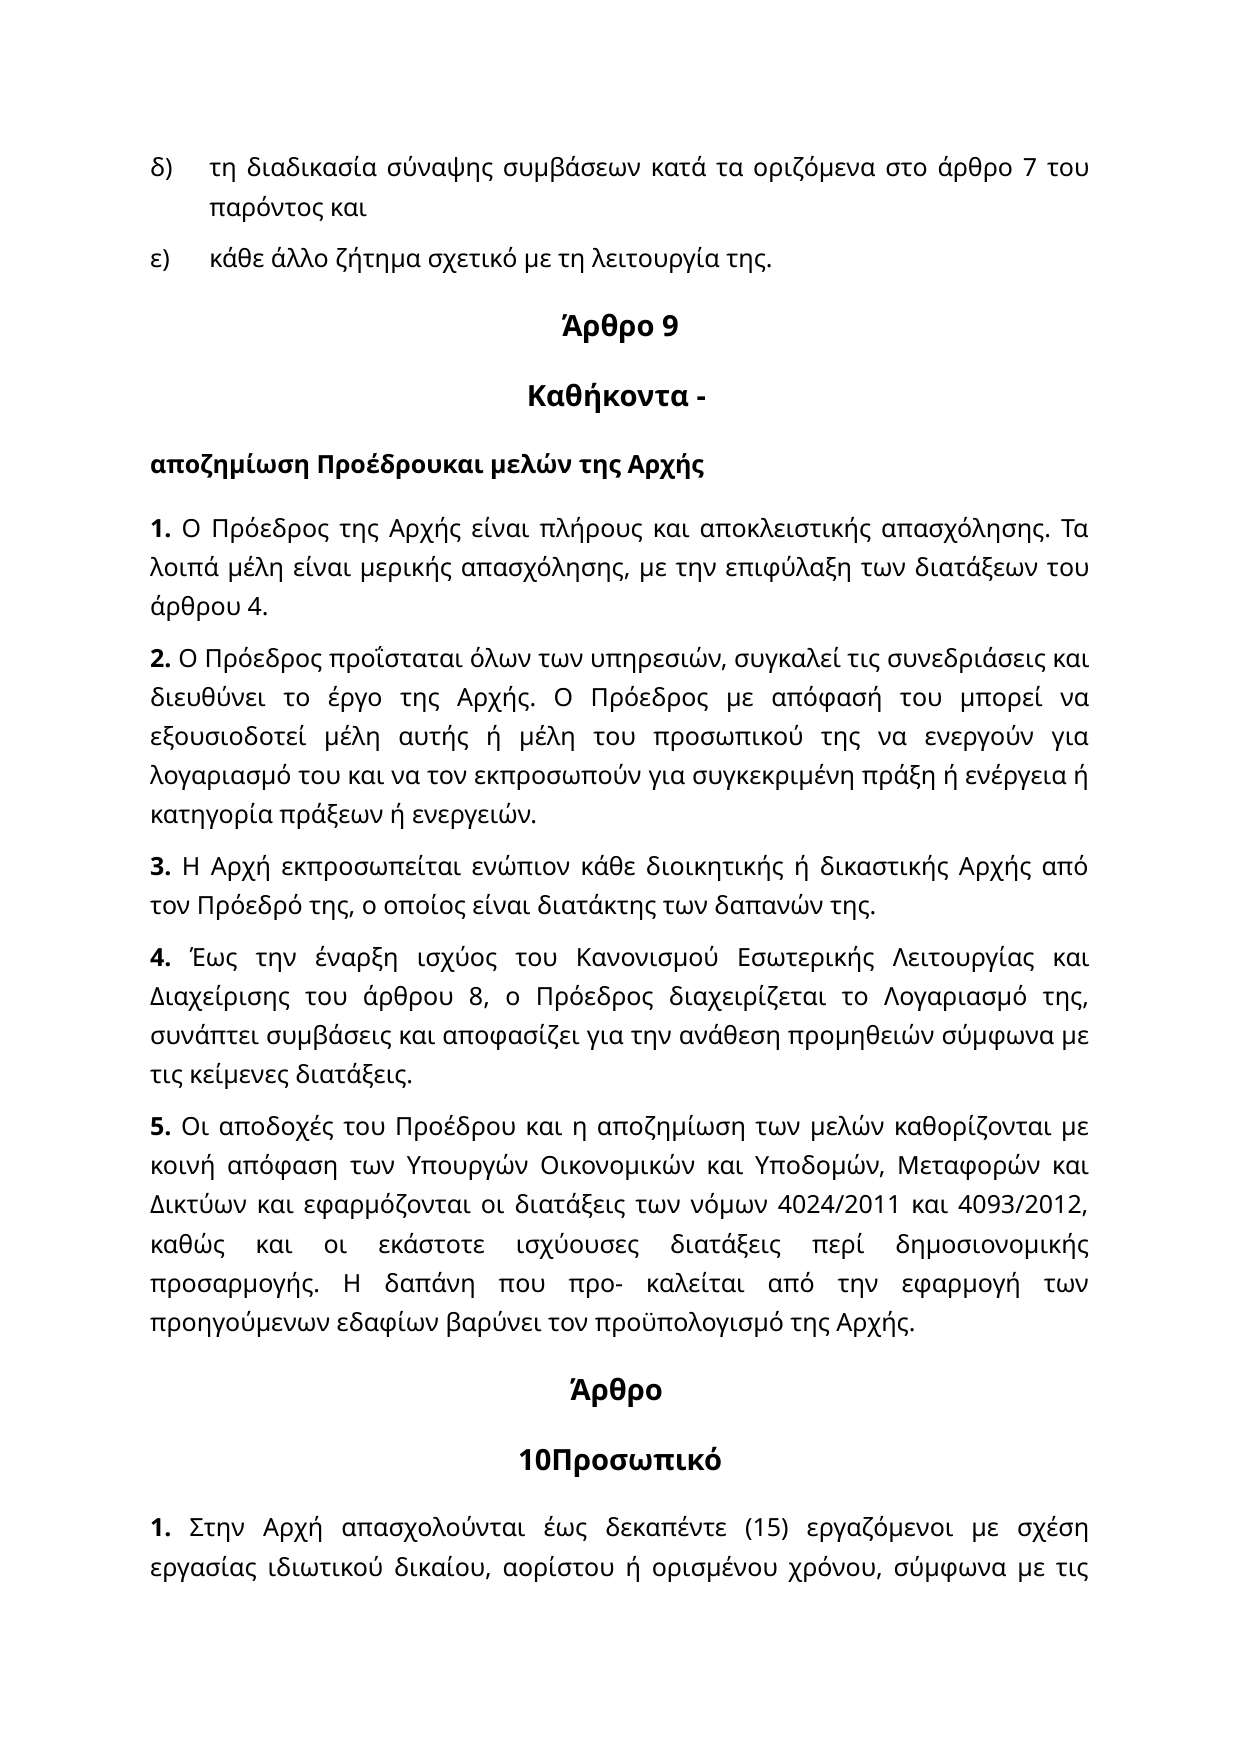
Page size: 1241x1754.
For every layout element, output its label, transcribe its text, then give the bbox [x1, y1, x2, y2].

text αποζημίωση Προέδρουκαι μελών της Αρχής [150, 446, 1090, 480]
subtitle Άρθρο [150, 1369, 1090, 1408]
text 1. Στην Αρχή απασχολούνται έως δεκαπέντε (15) εργαζόμενοι με σχέση εργασίας ιδιωτικού δικαίου, αορίστου ή ορισμένου χρόνου, σύμφωνα με τις [150, 1510, 1090, 1583]
subtitle Άρθρο 9 [150, 305, 1090, 345]
list δ) τη διαδικασία σύναψης συμβάσεων κατά τα οριζόμενα στο άρθρο 7 του παρόντος και [150, 150, 1090, 223]
text 3. Η Αρχή εκπροσωπείται ενώπιον κάθε διοικητικής ή δικαστικής Αρχής από τον Πρόεδρό της, ο οποίος είναι διατάκτης των δαπανών της. [150, 849, 1090, 922]
text 1. Ο Πρόεδρος της Αρχής είναι πλήρους και αποκλειστικής απασχόλησης. Τα λοιπά μέλη είναι μερικής απασχόλησης, με την επιφύλαξη των διατάξεων του άρθρου 4. [150, 510, 1090, 623]
subtitle 10Προσωπικό [150, 1439, 1090, 1479]
list ε) κάθε άλλο ζήτημα σχετικό με τη λειτουργία της. [150, 241, 1090, 275]
subtitle Καθήκοντα - [150, 376, 1090, 415]
text 2. Ο Πρόεδρος προΐσταται όλων των υπηρεσιών, συγκαλεί τις συνεδριάσεις και διευθύνει το έργο της Αρχής. Ο Πρόεδρος με απόφασή του μπορεί να εξουσιοδοτεί μέλη αυτής ή μέλη του προσωπικού της να ενεργούν για λογαριασμό του και να τον εκπροσωπούν για συγκεκριμένη πράξη ή ενέργεια ή κατηγορία πράξεων ή ενεργειών. [150, 640, 1090, 831]
text 5. Οι αποδοχές του Προέδρου και η αποζημίωση των μελών καθορίζονται με κοινή απόφαση των Υπουργών Οικονομικών και Υποδομών, Μεταφορών και Δικτύων και εφαρμόζονται οι διατάξεις των νόμων 4024/2011 και 4093/2012, καθώς και οι εκάστοτε ισχύουσες διατάξεις περί δημοσιονομικής προσαρμογής. Η δαπάνη που προ- καλείται από την εφαρμογή των προηγούμενων εδαφίων βαρύνει τον προϋπολογισμό της Αρχής. [150, 1109, 1090, 1339]
text 4. Έως την έναρξη ισχύος του Κανονισμού Εσωτερικής Λειτουργίας και Διαχείρισης του άρθρου 8, ο Πρόεδρος διαχειρίζεται το Λογαριασμό της, συνάπτει συμβάσεις και αποφασίζει για την ανάθεση προμηθειών σύμφωνα με τις κείμενες διατάξεις. [150, 939, 1090, 1091]
